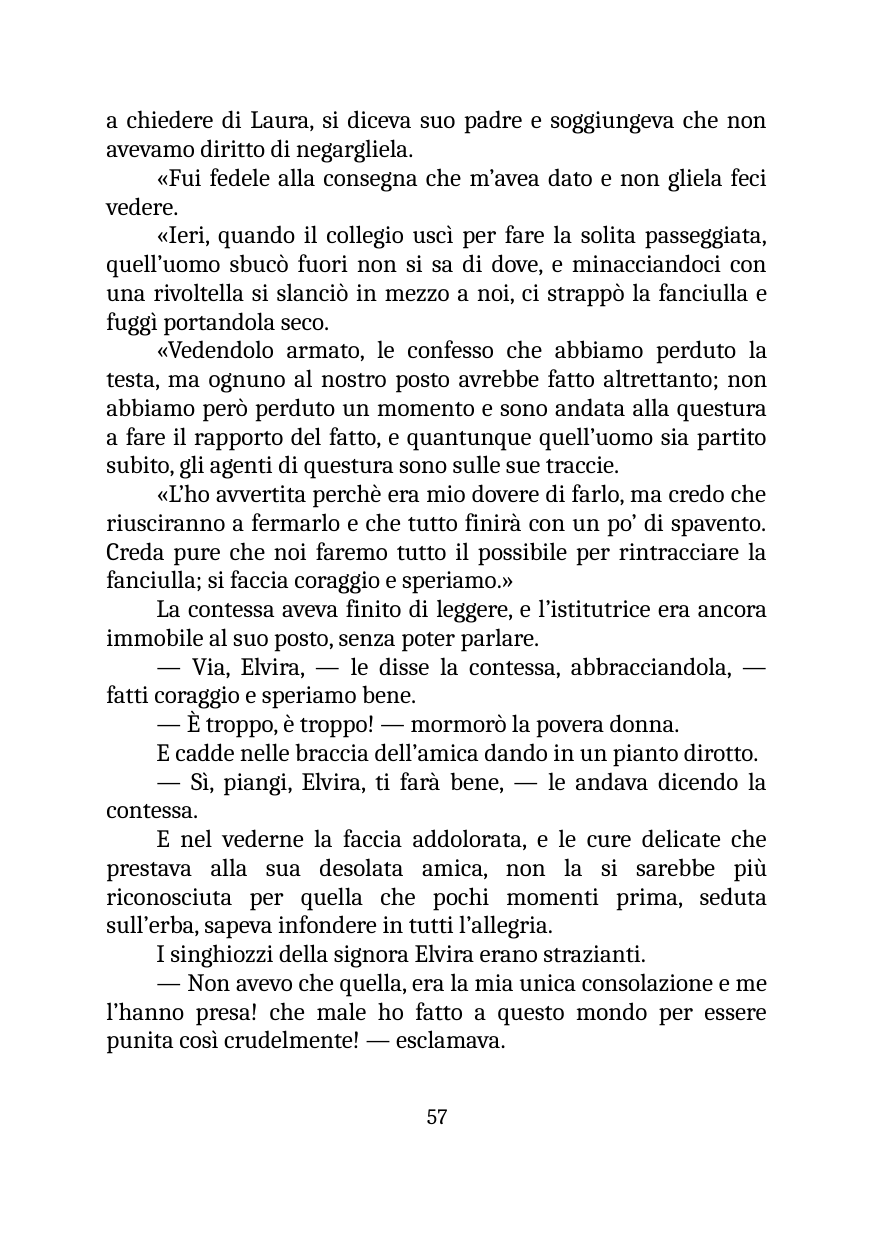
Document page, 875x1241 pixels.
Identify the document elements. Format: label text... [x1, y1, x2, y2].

text — È troppo, è troppo! — mormorò la povera donna. [106, 710, 768, 739]
text «Vedendolo armato, le confesso che abbiamo perduto la testa, ma ognuno al nostro posto avrebbe fatto altrettanto; non abbiamo però perduto un momento e sono andata alla questura a fare il rapporto del fatto, e quantunque quell’uomo sia partito subito, gli agenti di questura sono sulle sue traccie. [106, 336, 768, 480]
text — Non avevo che quella, era la mia unica consolazione e me l’hanno presa! che male ho fatto a questo mondo per essere punita così crudelmente! — esclamava. [106, 969, 768, 1055]
text «L’ho avvertita perchè era mio dovere di farlo, ma credo che riusciranno a fermarlo e che tutto finirà con un po’ di spavento. Creda pure che noi faremo tutto il possibile per rintracciare la fanciulla; si faccia coraggio e speriamo.» [106, 480, 768, 595]
text I singhiozzi della signora Elvira erano strazianti. [106, 940, 768, 969]
text «Ieri, quando il collegio uscì per fare la solita passeggiata, quell’uomo sbucò fuori non si sa di dove, e minacciandoci con una rivoltella si slanciò in mezzo a noi, ci strappò la fanciulla e fuggì portandola seco. [106, 221, 768, 336]
text — Sì, piangi, Elvira, ti farà bene, — le andava dicendo la contessa. [106, 767, 768, 825]
text E nel vederne la faccia addolorata, e le cure delicate che prestava alla sua desolata amica, non la si sarebbe più riconosciuta per quella che pochi momenti prima, seduta sull’erba, sapeva infondere in tutti l’allegria. [106, 825, 768, 940]
text «Fui fedele alla consegna che m’avea dato e non gliela feci vedere. [106, 164, 768, 221]
text — Via, Elvira, — le disse la contessa, abbracciandola, — fatti coraggio e speriamo bene. [106, 652, 768, 710]
text La contessa aveva finito di leggere, e l’istitutrice era ancora immobile al suo posto, senza poter parlare. [106, 595, 768, 652]
text a chiedere di Laura, si diceva suo padre e soggiungeva che non avevamo diritto di negargliela. [106, 106, 768, 164]
text E cadde nelle braccia dell’amica dando in un pianto dirotto. [106, 739, 768, 767]
